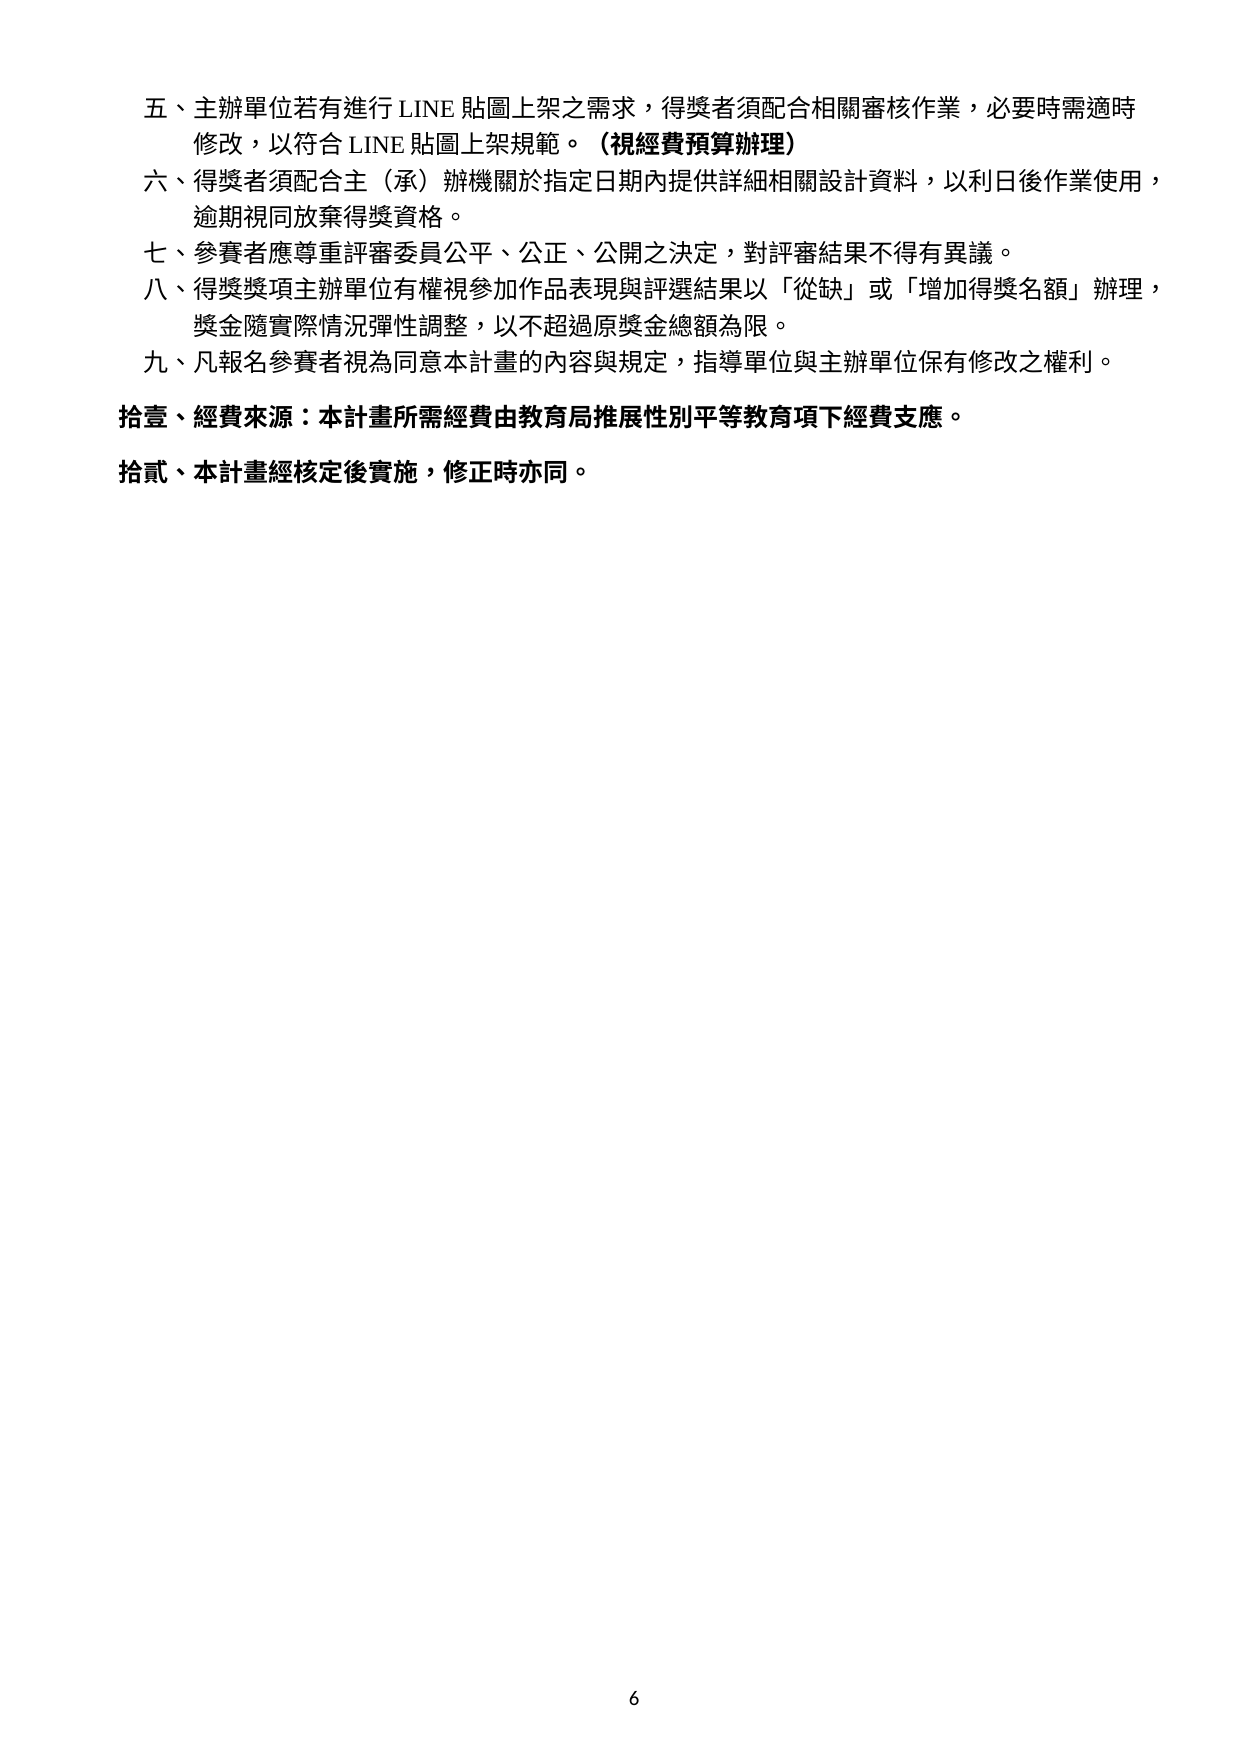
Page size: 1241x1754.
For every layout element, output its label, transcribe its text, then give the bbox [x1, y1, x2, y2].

text 拾壹、經費來源：本計畫所需經費由教育局推展性別平等教育項下經費支應。 [118, 397, 1150, 434]
text 八、得獎獎項主辦單位有權視參加作品表現與評選結果以「從缺」或「增加得獎名額」辦理，獎金隨實際情況彈性調整，以不超過原獎金總額為限。 [143, 270, 1150, 342]
text 六、得獎者須配合主（承）辦機關於指定日期內提供詳細相關設計資料，以利日後作業使用，逾期視同放棄得獎資格。 [143, 161, 1150, 234]
text 九、凡報名參賽者視為同意本計畫的內容與規定，指導單位與主辦單位保有修改之權利。 [143, 342, 1150, 379]
text 七、參賽者應尊重評審委員公平、公正、公開之決定，對評審結果不得有異議。 [143, 234, 1150, 270]
text 拾貳、本計畫經核定後實施，修正時亦同。 [118, 452, 1150, 489]
text 五、主辦單位若有進行LINE 貼圖上架之需求，得獎者須配合相關審核作業，必要時需適時修改，以符合LINE貼圖上架規範。（視經費預算辦理） [143, 89, 1150, 161]
